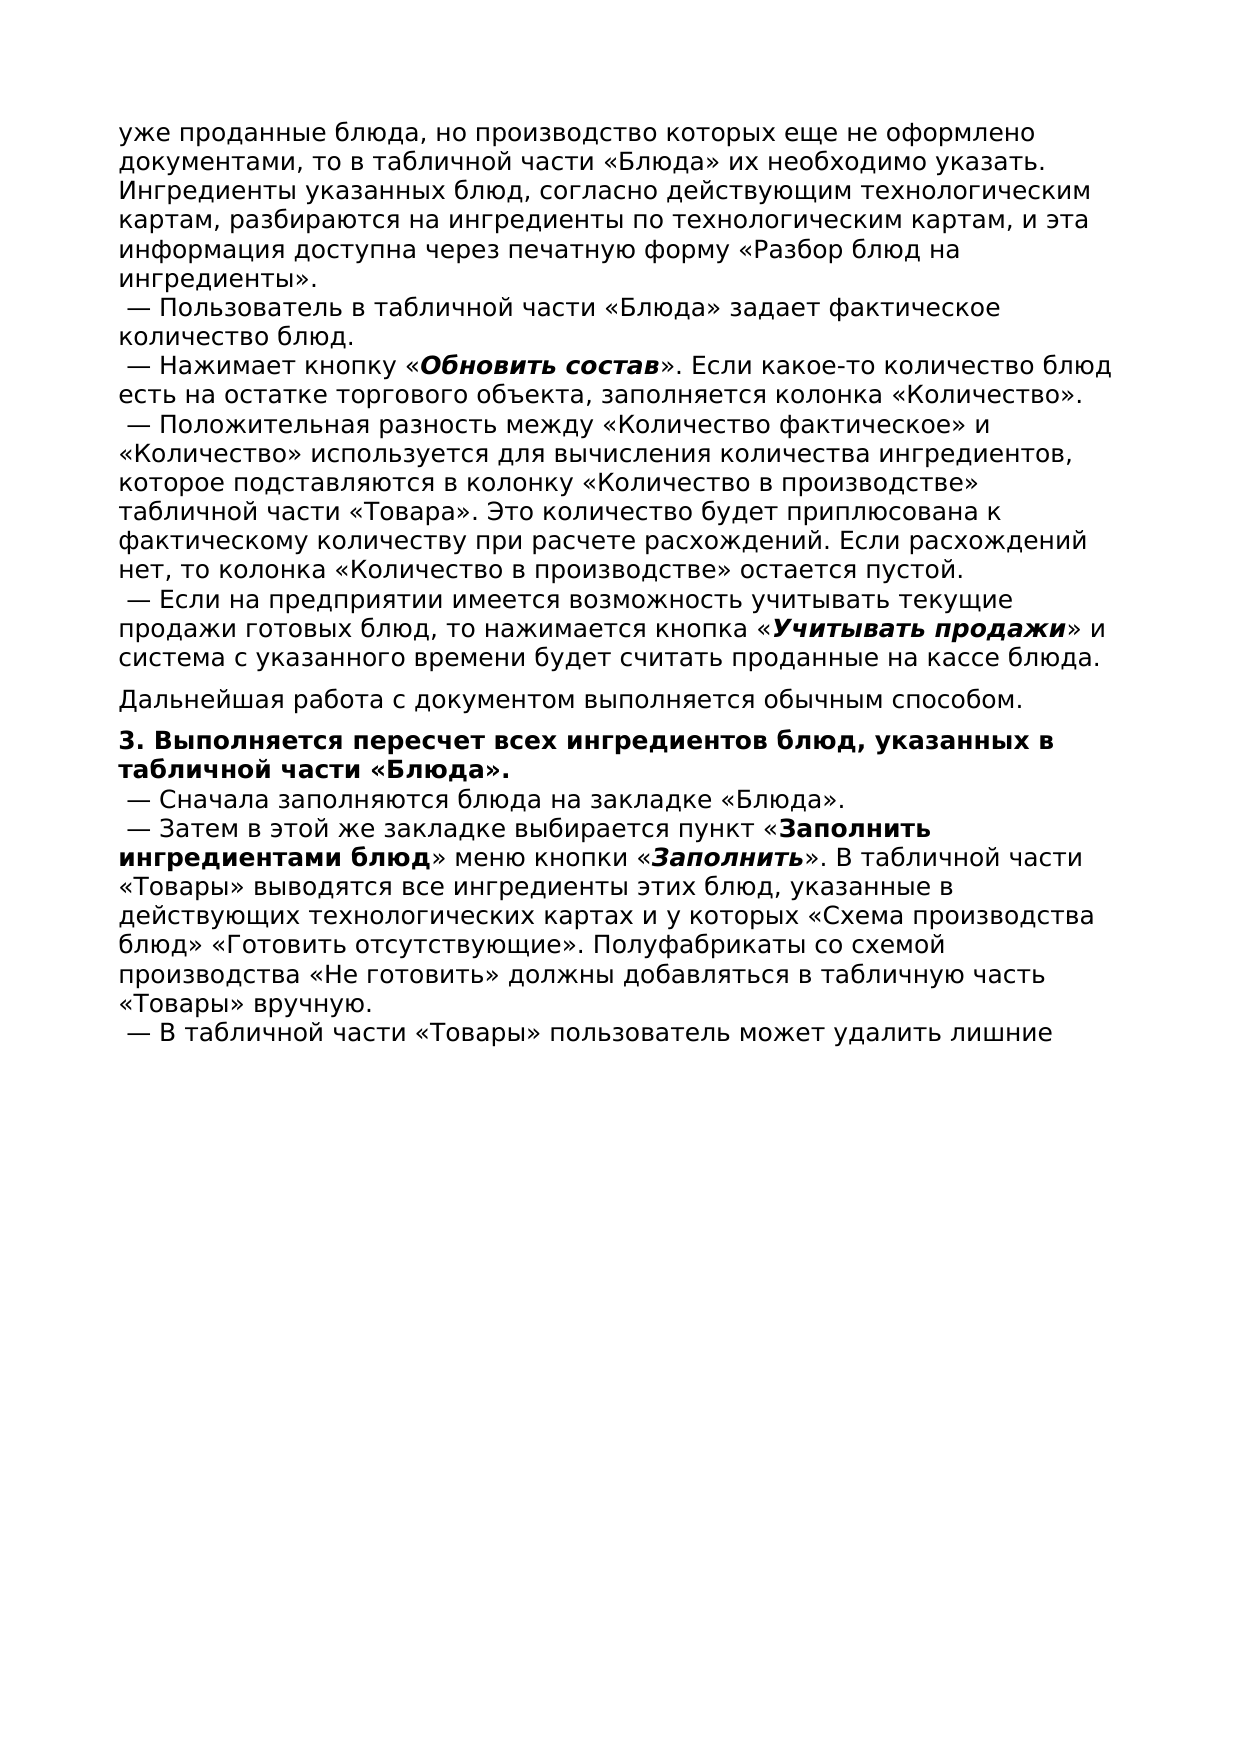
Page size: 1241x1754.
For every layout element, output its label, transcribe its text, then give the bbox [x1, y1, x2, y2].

text 3. Выполняется пересчет всех ингредиентов блюд, указанных в табличной части «Блюда». — Сначала заполняются блюда на закладке «Блюда». — Затем в этой же закладке выбирается пункт «Заполнить ингредиентами блюд» меню кнопки «Заполнить». В табличной части «Товары» выводятся все ингредиенты этих блюд, указанные в действующих технологических картах и у которых «Схема производства блюд» «Готовить отсутствующие». Полуфабрикаты со схемой производства «Не готовить» должны добавляться в табличную часть «Товары» вручную. — В табличной части «Товары» пользователь может удалить лишние строки. Затем нажимает кнопку « Обновить» и вводит фактические количества товаров, которое нашли в магазине / ресторане. — Если на момент инвентаризации есть фактически приготовленные или уже проданные блюда, но производство которых еще не оформлено документами, то в табличной части «Блюда» их необходимо указать. Пользователь в табличной части «Блюда» задает фактическое количество блюд. — Нажимает кнопку «Обновить состав». Если какое-то количество блюд есть на остатке торгового объекта, заполняется колонка «Количество». — Положительная разность между «Количество фактическое» и «Количество» используется для вычисления количества ингредиентов, которое подставляются в колонку «Количество в производстве» табличной части «Товара». Это количество будет приплюсована к фактическому количеству при расчете расхождений. Если расхождений нет, то колонка «Количество в производстве» остается пустой. — Если на предприятии имеется возможность учитывать текущие продажи готовых блюд, то нажимается кнопка «Учитывать продажи» и система с указанного времени будет считать проданные на кассе блюда. [118, 726, 1122, 1047]
text уже проданные блюда, но производство которых еще не оформлено документами, то в табличной части «Блюда» их необходимо указать. Ингредиенты указанных блюд, согласно действующим технологическим картам, разбираются на ингредиенты по технологическим картам, и эта информация доступна через печатную форму «Разбор блюд на ингредиенты». — Пользователь в табличной части «Блюда» задает фактическое количество блюд. — Нажимает кнопку «Обновить состав». Если какое-то количество блюд есть на остатке торгового объекта, заполняется колонка «Количество». — Положительная разность между «Количество фактическое» и «Количество» используется для вычисления количества ингредиентов, которое подставляются в колонку «Количество в производстве» табличной части «Товара». Это количество будет приплюсована к фактическому количеству при расчете расхождений. Если расхождений нет, то колонка «Количество в производстве» остается пустой. — Если на предприятии имеется возможность учитывать текущие продажи готовых блюд, то нажимается кнопка «Учитывать продажи» и система с указанного времени будет считать проданные на кассе блюда. [118, 118, 1122, 672]
text Дальнейшая работа с документом выполняется обычным способом. [118, 685, 1122, 714]
